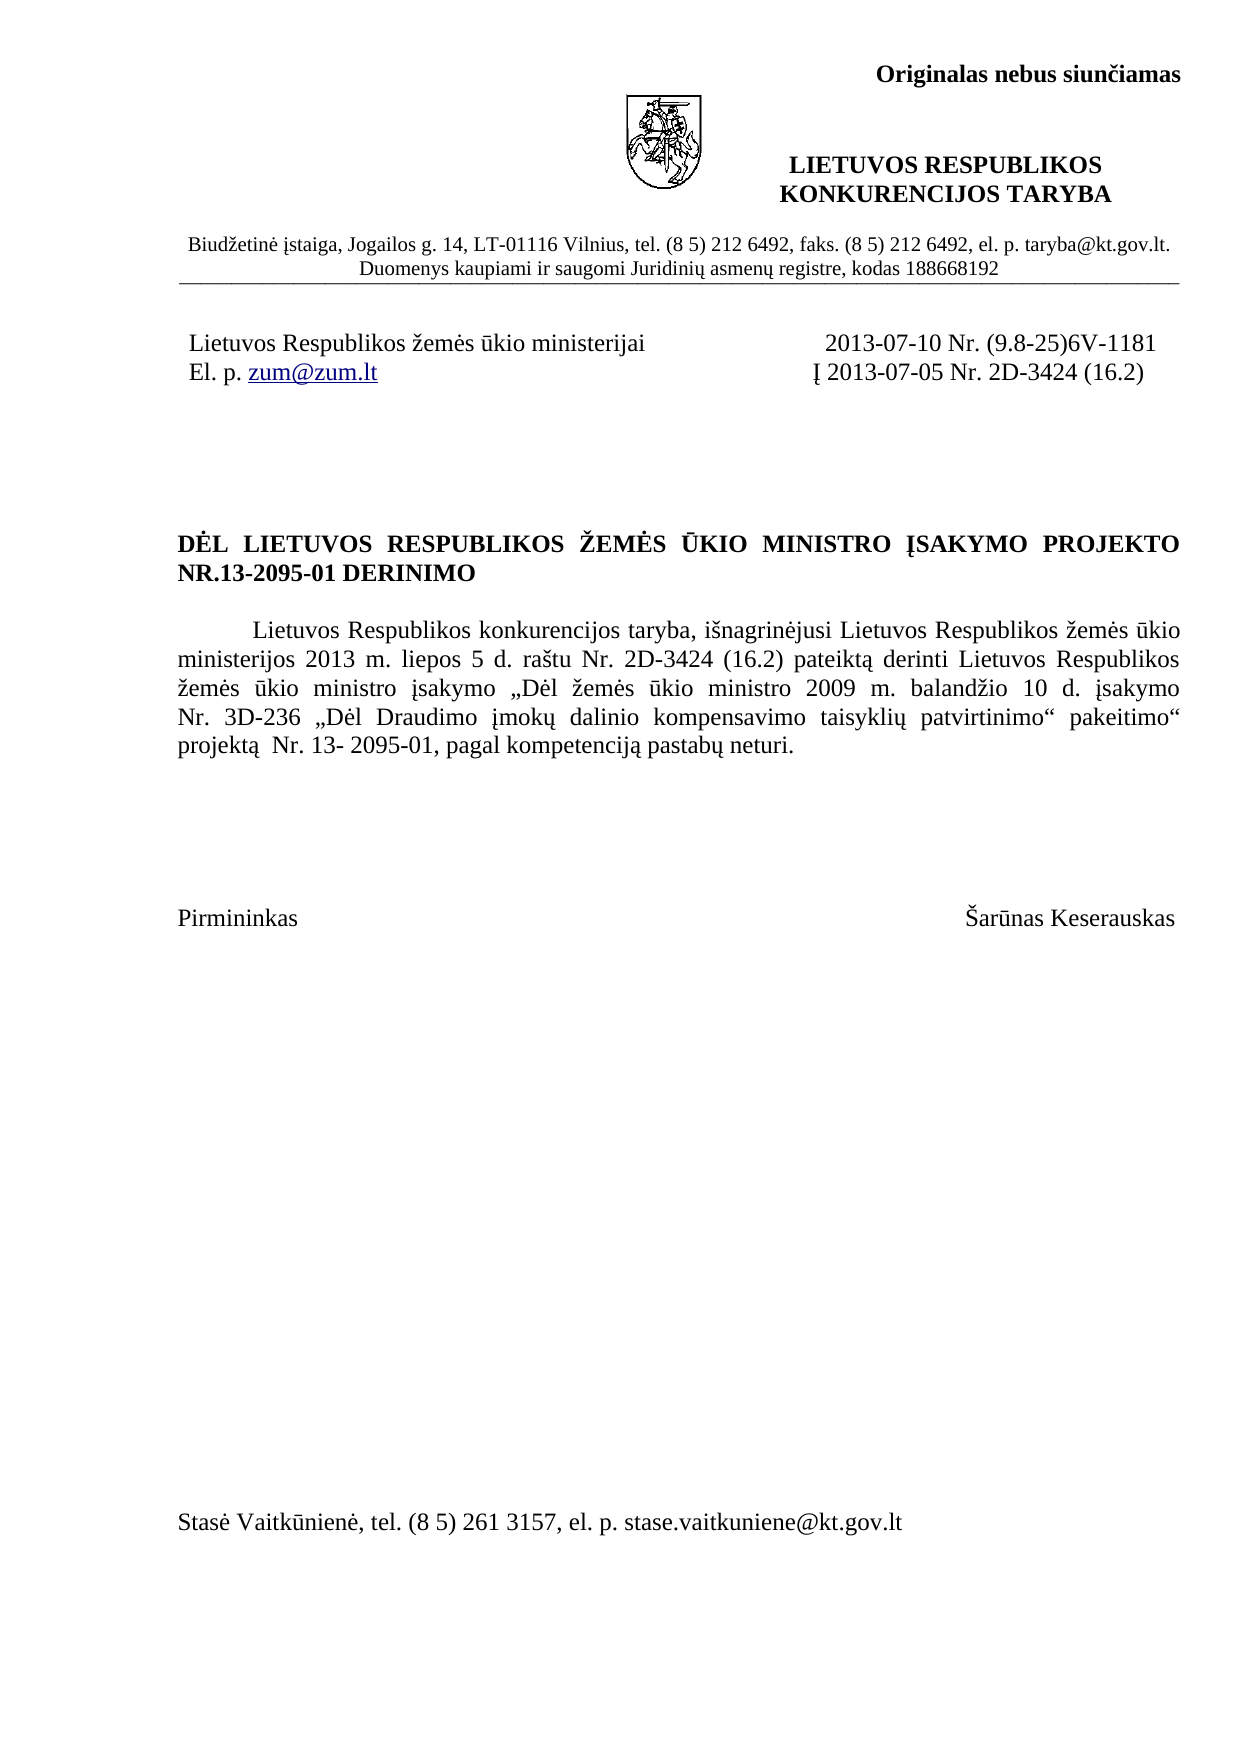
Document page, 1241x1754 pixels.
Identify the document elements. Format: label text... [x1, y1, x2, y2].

text Duomenys kaupiami ir saugomi Juridinių asmenų registre, kodas 188668192 [177, 256, 1181, 280]
table_cell [732, 385, 1174, 414]
text Biudžetinė įstaiga, Jogailos g. 14, LT-01116 Vilnius, tel. (8 5) 212 6492, faks. (8 5) 212 6492, el. p. taryba@kt.gov.lt. [177, 232, 1181, 256]
text Pirmininkas Šarūnas Keserauskas [177, 903, 1181, 932]
text LIETUVOS RESPUBLIKOS KONKURENCIJOS TARYBA [177, 150, 1181, 208]
table_cell [177, 385, 732, 414]
text Lietuvos Respublikos konkurencijos taryba, išnagrinėjusi Lietuvos Respublikos žemės ūkio ministerijos 2013 m. liepos 5 d. raštu Nr. 2D-3424 (16.2) pateiktą derinti Lietuvos Respublikos žemės ūkio ministro įsakymo „Dėl žemės ūkio ministro 2009 m. balandžio 10 d. įsakymo Nr. 3D-236 „Dėl Draudimo įmokų dalinio kompensavimo taisyklių patvirtinimo“ pakeitimo“ projektą Nr. 13- 2095-01, pagal kompetenciją pastabų neturi. [177, 615, 1181, 759]
table_header Lietuvos Respublikos žemės ūkio ministerijai El. p. zum@zum.lt [177, 328, 751, 385]
text ¯¯¯¯¯¯¯¯¯¯¯¯¯¯¯¯¯¯¯¯¯¯¯¯¯¯¯¯¯¯¯¯¯¯¯¯¯¯¯¯¯¯¯¯¯¯¯¯¯¯¯¯¯¯¯¯¯¯¯¯¯¯¯¯¯¯¯¯¯¯¯¯¯¯¯¯¯¯¯¯¯¯¯¯¯¯¯¯¯¯¯¯¯¯¯¯ [177, 280, 1181, 304]
text DĖL LIETUVOS RESPUBLIKOS ŽEMĖS ŪKIO MINISTRO ĮSAKYMO PROJEKTO NR.13-2095-01 DERINIMO [177, 529, 1181, 587]
table_header 2013-07-10 Nr. (9.8-25)6V-1181 Į 2013-07-05 Nr. 2D-3424 (16.2) [751, 328, 1174, 385]
text Stasė Vaitkūnienė, tel. (8 5) 261 3157, el. p. stase.vaitkuniene@kt.gov.lt [177, 1507, 1181, 1535]
